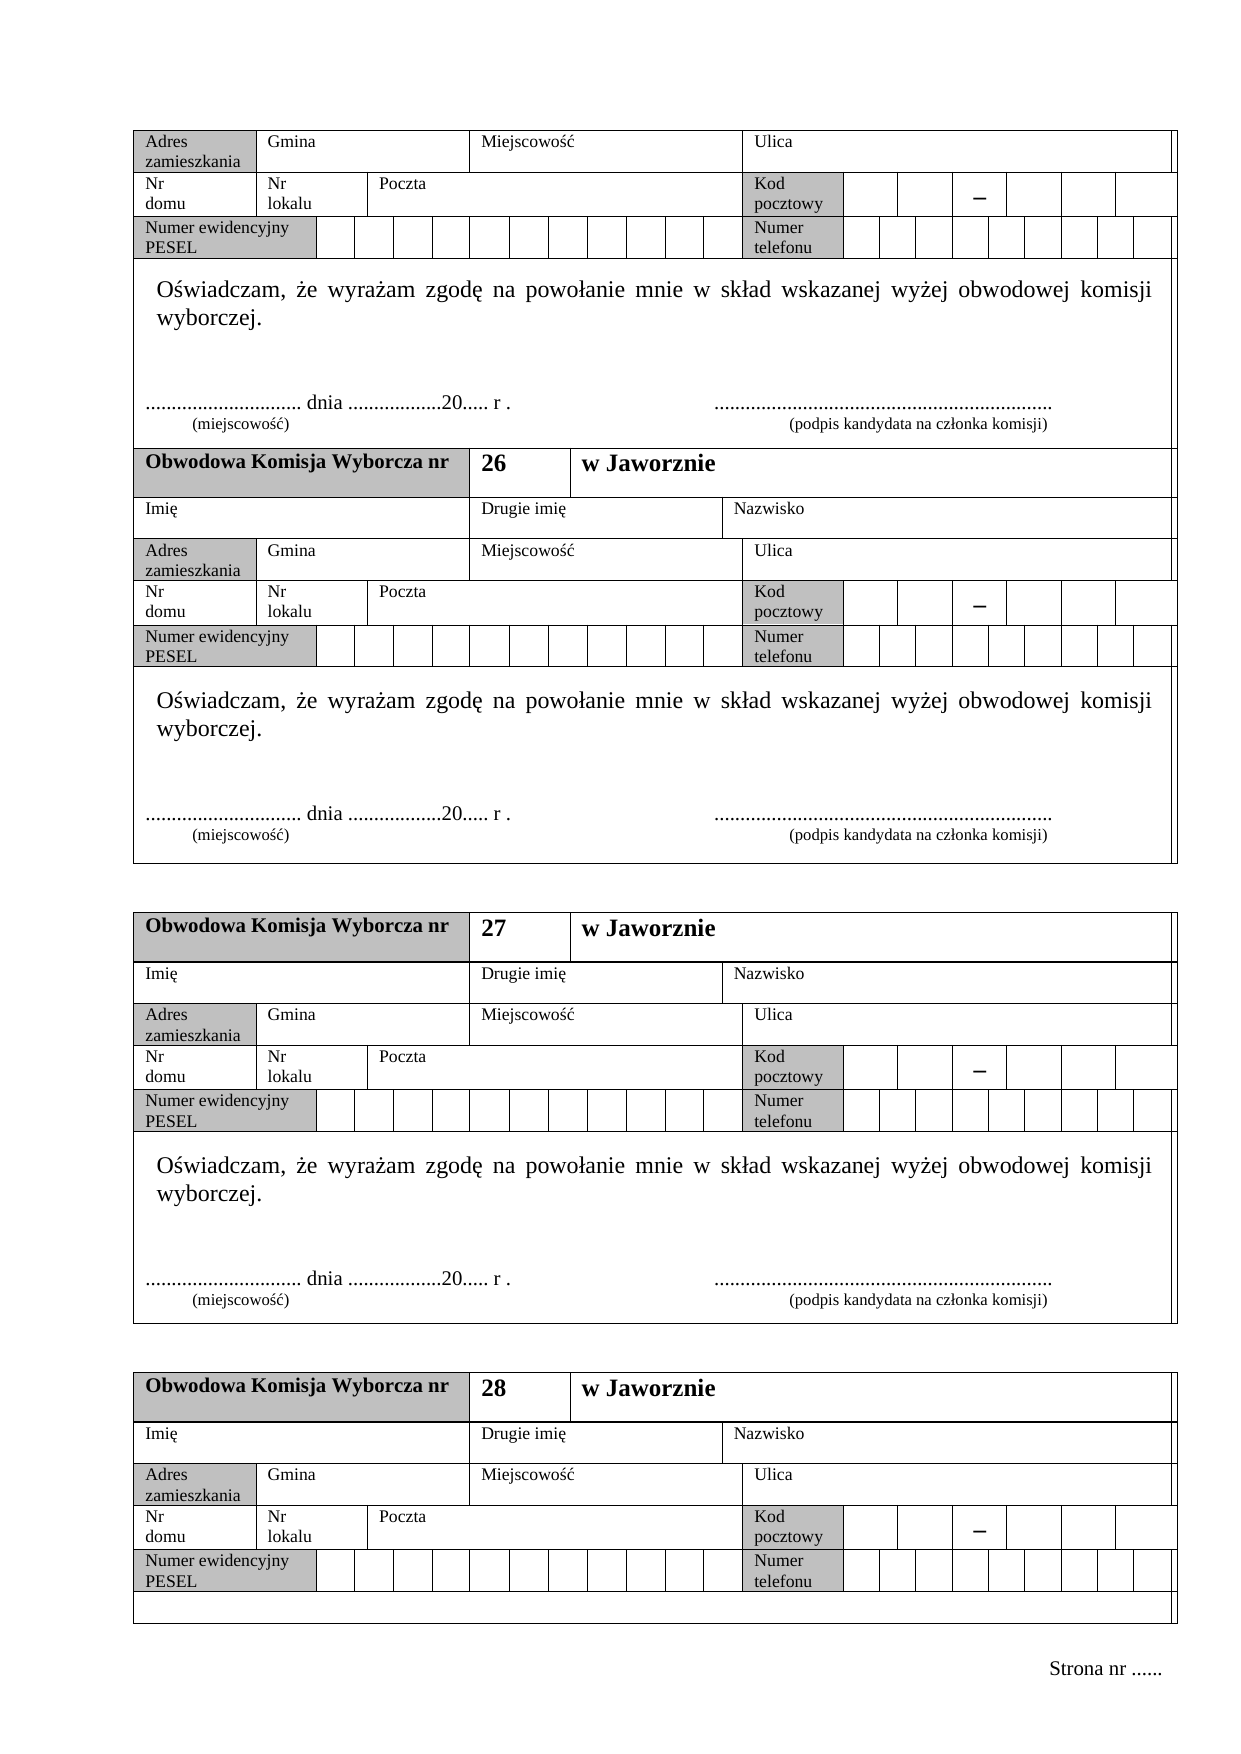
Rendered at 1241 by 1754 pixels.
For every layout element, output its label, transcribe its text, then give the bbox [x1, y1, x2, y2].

table_cell w Jaworznie [571, 449, 1171, 497]
table_cell Imię [134, 498, 469, 538]
table_cell Poczta [368, 173, 742, 216]
table_header w Jaworznie [571, 913, 1171, 961]
table_cell [666, 217, 703, 258]
table_cell [1007, 1046, 1061, 1089]
table_cell [394, 626, 432, 666]
table_cell Nr lokalu [257, 173, 367, 216]
table_cell Numer ewidencyjny PESEL [134, 626, 316, 666]
table_cell Nr domu [134, 173, 256, 216]
table_header 27 [470, 913, 570, 961]
table_cell Imię [134, 963, 469, 1003]
table_cell [1025, 217, 1061, 258]
table_cell Ulica [743, 1464, 1171, 1505]
table_cell Adres zamieszkania [134, 539, 256, 580]
table_cell Gmina [257, 539, 469, 580]
table_cell [433, 1090, 469, 1131]
table_cell Miejscowość [470, 539, 742, 580]
table_cell [898, 173, 952, 216]
table_cell [704, 1550, 742, 1591]
table_cell Drugie imię [470, 498, 722, 538]
table_cell [844, 1506, 897, 1549]
table_cell [394, 1090, 432, 1131]
table_cell Gmina [257, 131, 469, 172]
table_cell Imię [134, 1423, 469, 1463]
table_cell [666, 1550, 703, 1591]
table_cell Drugie imię [470, 963, 722, 1003]
table_cell [510, 1550, 548, 1591]
table_cell [1172, 667, 1177, 863]
table_cell [1172, 498, 1177, 538]
table_cell Nr lokalu [257, 1506, 367, 1549]
table_cell [588, 1550, 626, 1591]
table_cell [844, 1046, 897, 1089]
table_cell [1025, 626, 1061, 666]
table_cell [1134, 1090, 1171, 1131]
table_cell [880, 1090, 915, 1131]
table_cell [470, 1090, 509, 1131]
table_cell Kod pocztowy [743, 1046, 843, 1089]
table_cell Obwodowa Komisja Wyborcza nr [134, 449, 469, 497]
table_cell [844, 217, 879, 258]
table_cell Kod pocztowy [743, 1506, 843, 1549]
table_cell [844, 1090, 879, 1131]
table_cell [1098, 1550, 1133, 1591]
table_cell [549, 1550, 587, 1591]
table_cell [989, 217, 1024, 258]
table_cell [470, 217, 509, 258]
table_cell _ [953, 173, 1006, 216]
table_cell [953, 1090, 988, 1131]
table_cell [1116, 1506, 1177, 1549]
table_cell [1116, 1046, 1177, 1089]
table_header [1172, 913, 1177, 961]
table_cell Nazwisko [723, 963, 1171, 1003]
table_cell [317, 1090, 354, 1131]
table_cell [134, 1592, 1171, 1623]
table_cell [394, 1550, 432, 1591]
table_cell [916, 626, 952, 666]
table_header 28 [470, 1373, 570, 1421]
table_cell [916, 1550, 952, 1591]
table_cell [1172, 1423, 1177, 1463]
table_cell [1134, 217, 1171, 258]
table_cell [916, 217, 952, 258]
table_cell [916, 1090, 952, 1131]
table_cell [844, 1550, 879, 1591]
table_cell [704, 217, 742, 258]
table_cell [704, 1090, 742, 1131]
table_cell [898, 581, 952, 624]
table_cell Poczta [368, 581, 742, 624]
table_cell Numer telefonu [743, 1090, 843, 1131]
table_cell [510, 217, 548, 258]
table_cell [1025, 1550, 1061, 1591]
table_cell [510, 626, 548, 666]
table_cell _ [953, 1046, 1006, 1089]
table_cell [355, 626, 393, 666]
table_cell .............................. dnia ..................20..... r . ................................................................. (miejscowość) (podpis kandydata na członka komisji) [134, 1132, 1171, 1323]
table_cell [989, 1090, 1024, 1131]
table_cell Ulica [743, 1004, 1171, 1045]
table_cell [433, 626, 469, 666]
table_cell [989, 1550, 1024, 1591]
table_cell [588, 626, 626, 666]
table_cell [953, 217, 988, 258]
table_cell Kod pocztowy [743, 173, 843, 216]
table_cell [666, 626, 703, 666]
table_cell Ulica [743, 131, 1171, 172]
table_cell [1172, 1004, 1177, 1045]
table_cell [1172, 626, 1177, 666]
table_cell Nr lokalu [257, 581, 367, 624]
table_cell Miejscowość [470, 1464, 742, 1505]
table_cell [1172, 539, 1177, 580]
table_header Obwodowa Komisja Wyborcza nr [134, 1373, 469, 1421]
table_cell [627, 1550, 665, 1591]
table_cell Kod pocztowy [743, 581, 843, 624]
table_cell [880, 626, 915, 666]
table_cell [1062, 626, 1097, 666]
table_cell Numer ewidencyjny PESEL [134, 217, 316, 258]
table_cell [1062, 1506, 1115, 1549]
table_cell [1098, 217, 1133, 258]
table_cell Ulica [743, 539, 1171, 580]
table_cell [627, 626, 665, 666]
table_cell [880, 1550, 915, 1591]
table_cell [1172, 259, 1177, 447]
table_cell [627, 1090, 665, 1131]
table_cell [989, 626, 1024, 666]
table_cell Nazwisko [723, 498, 1171, 538]
table_cell Numer telefonu [743, 1550, 843, 1591]
table_cell Nr domu [134, 581, 256, 624]
table_cell [1172, 449, 1177, 497]
table_cell [1025, 1090, 1061, 1131]
table_cell Gmina [257, 1004, 469, 1045]
table_cell [627, 217, 665, 258]
table_cell [1172, 1464, 1177, 1505]
table_cell [1062, 173, 1115, 216]
table_cell [844, 173, 897, 216]
table_cell Miejscowość [470, 131, 742, 172]
table_header [1172, 1373, 1177, 1421]
table_cell [470, 1550, 509, 1591]
table_header Oświadczam, że wyrażam zgodę na powołanie mnie w skład wskazanej wyżej obwodowej komisji wyborczej. [145, 686, 1165, 748]
table_cell [1062, 1550, 1097, 1591]
table_cell [1007, 1506, 1061, 1549]
table_cell [588, 217, 626, 258]
table_cell [1007, 581, 1061, 624]
table_cell [898, 1046, 952, 1089]
table_cell Poczta [368, 1046, 742, 1089]
table_cell Nr domu [134, 1506, 256, 1549]
table_cell [844, 581, 897, 624]
table_cell [433, 217, 469, 258]
table_cell [433, 1550, 469, 1591]
table_cell [588, 1090, 626, 1131]
table_cell Adres zamieszkania [134, 1004, 256, 1045]
table_cell [1172, 217, 1177, 258]
table_cell [666, 1090, 703, 1131]
table_cell [1062, 217, 1097, 258]
table_cell [953, 1550, 988, 1591]
table_cell [704, 626, 742, 666]
table_cell [549, 217, 587, 258]
table_cell Adres zamieszkania [134, 131, 256, 172]
table_cell Nazwisko [723, 1423, 1171, 1463]
table_cell _ [953, 1506, 1006, 1549]
table_cell [1062, 1046, 1115, 1089]
table_cell [1172, 1592, 1177, 1623]
table_cell [880, 217, 915, 258]
table_cell Drugie imię [470, 1423, 722, 1463]
table_cell Nr lokalu [257, 1046, 367, 1089]
table_cell [1116, 173, 1177, 216]
table_cell Nr domu [134, 1046, 256, 1089]
table_cell [1098, 1090, 1133, 1131]
table_cell [355, 1550, 393, 1591]
table_cell Numer telefonu [743, 217, 843, 258]
table_cell [1172, 1132, 1177, 1323]
table_cell Numer telefonu [743, 626, 843, 666]
table_cell [1007, 173, 1061, 216]
table_cell [1134, 1550, 1171, 1591]
table_cell [1172, 131, 1177, 172]
table_header Oświadczam, że wyrażam zgodę na powołanie mnie w skład wskazanej wyżej obwodowej komisji wyborczej. [145, 276, 1165, 337]
table_cell [355, 217, 393, 258]
table_cell .............................. dnia ..................20..... r . ................................................................. (miejscowość) (podpis kandydata na członka komisji) [134, 667, 1171, 863]
table_cell 26 [470, 449, 570, 497]
table_cell [1062, 1090, 1097, 1131]
table_cell Gmina [257, 1464, 469, 1505]
table_cell [1134, 626, 1171, 666]
table_cell [1172, 963, 1177, 1003]
table_cell [1172, 1550, 1177, 1591]
table_cell Miejscowość [470, 1004, 742, 1045]
table_cell [510, 1090, 548, 1131]
table_cell [1116, 581, 1177, 624]
table_cell [549, 626, 587, 666]
table_cell .............................. dnia ..................20..... r . ................................................................. (miejscowość) (podpis kandydata na członka komisji) [134, 259, 1171, 447]
table_cell [898, 1506, 952, 1549]
table_cell [355, 1090, 393, 1131]
table_cell Numer ewidencyjny PESEL [134, 1550, 316, 1591]
table_header Oświadczam, że wyrażam zgodę na powołanie mnie w skład wskazanej wyżej obwodowej komisji wyborczej. [145, 1151, 1165, 1213]
table_cell [317, 1550, 354, 1591]
table_cell [1172, 1090, 1177, 1131]
table_cell [317, 626, 354, 666]
table_cell Numer ewidencyjny PESEL [134, 1090, 316, 1131]
table_cell [844, 626, 879, 666]
table_header Obwodowa Komisja Wyborcza nr [134, 913, 469, 961]
table_cell [1098, 626, 1133, 666]
table_cell _ [953, 581, 1006, 624]
table_cell Poczta [368, 1506, 742, 1549]
table_header w Jaworznie [571, 1373, 1171, 1421]
table_cell [549, 1090, 587, 1131]
table_cell Adres zamieszkania [134, 1464, 256, 1505]
table_cell [953, 626, 988, 666]
table_cell [1062, 581, 1115, 624]
table_cell [317, 217, 354, 258]
table_cell [470, 626, 509, 666]
table_cell [394, 217, 432, 258]
